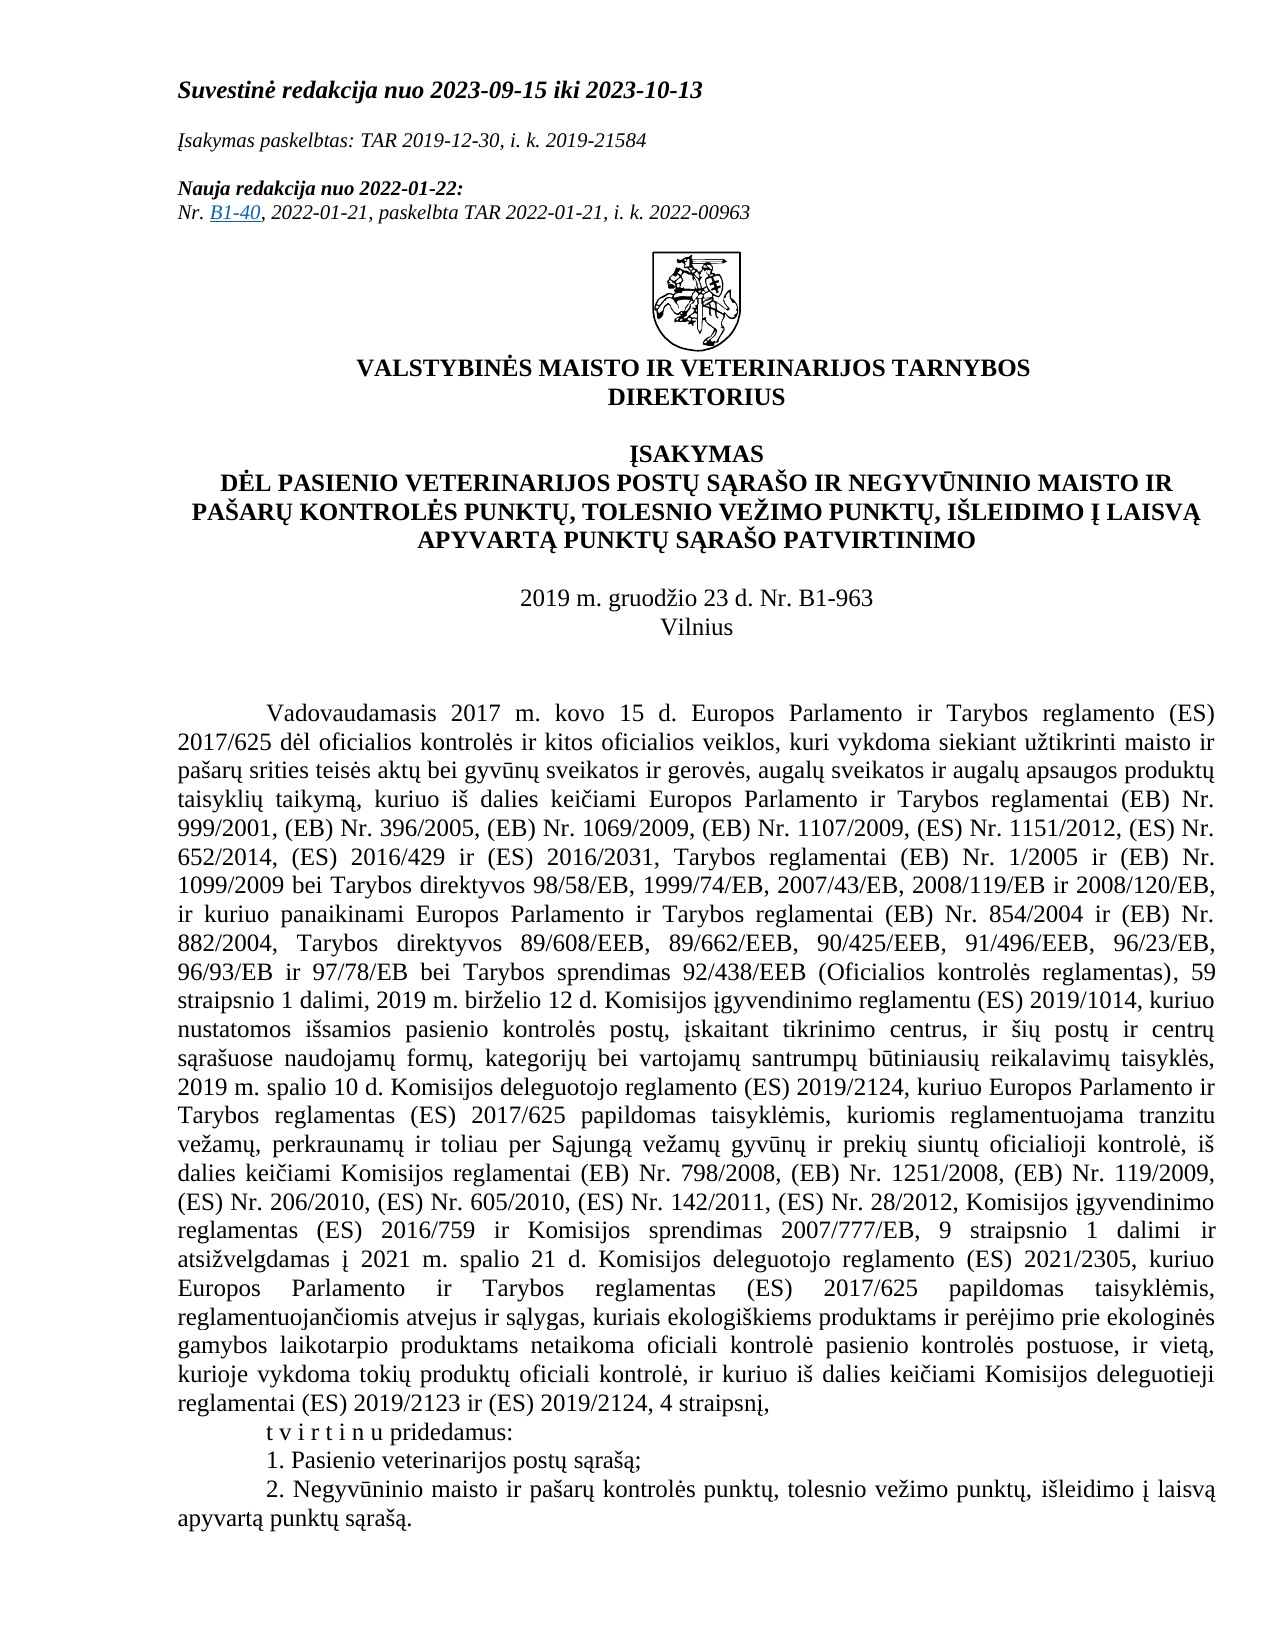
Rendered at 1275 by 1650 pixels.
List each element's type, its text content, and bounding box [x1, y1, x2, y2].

text Vilnius [177, 612, 1216, 640]
text Nauja redakcija nuo 2022-01-22: [177, 176, 1216, 200]
text 2019 m. gruodžio 23 d. Nr. B1-963 [177, 583, 1216, 612]
text 2. Negyvūninio maisto ir pašarų kontrolės punktų, tolesnio vežimo punktų, išleidimo į laisvą apyvartą punktų sąrašą. [177, 1474, 1216, 1532]
text Suvestinė redakcija nuo 2023-09-15 iki 2023-10-13 [177, 75, 1216, 104]
text DIREKTORIUS [177, 382, 1216, 410]
text Vadovaudamasis 2017 m. kovo 15 d. Europos Parlamento ir Tarybos reglamento (ES) 2017/625 dėl oficialios kontrolės ir kitos oficialios veiklos, kuri vykdoma siekiant užtikrinti maisto ir pašarų srities teisės aktų bei gyvūnų sveikatos ir gerovės, augalų sveikatos ir augalų apsaugos produktų taisyklių taikymą, kuriuo iš dalies keičiami Europos Parlamento ir Tarybos reglamentai (EB) Nr. 999/2001, (EB) Nr. 396/2005, (EB) Nr. 1069/2009, (EB) Nr. 1107/2009, (ES) Nr. 1151/2012, (ES) Nr. 652/2014, (ES) 2016/429 ir (ES) 2016/2031, Tarybos reglamentai (EB) Nr. 1/2005 ir (EB) Nr. 1099/2009 bei Tarybos direktyvos 98/58/EB, 1999/74/EB, 2007/43/EB, 2008/119/EB ir 2008/120/EB, ir kuriuo panaikinami Europos Parlamento ir Tarybos reglamentai (EB) Nr. 854/2004 ir (EB) Nr. 882/2004, Tarybos direktyvos 89/608/EEB, 89/662/EEB, 90/425/EEB, 91/496/EEB, 96/23/EB, 96/93/EB ir 97/78/EB bei Tarybos sprendimas 92/438/EEB (Oficialios kontrolės reglamentas), 59 straipsnio 1 dalimi, 2019 m. birželio 12 d. Komisijos įgyvendinimo reglamentu (ES) 2019/1014, kuriuo nustatomos išsamios pasienio kontrolės postų, įskaitant tikrinimo centrus, ir šių postų ir centrų sąrašuose naudojamų formų, kategorijų bei vartojamų santrumpų būtiniausių reikalavimų taisyklės, 2019 m. spalio 10 d. Komisijos deleguotojo reglamento (ES) 2019/2124, kuriuo Europos Parlamento ir Tarybos reglamentas (ES) 2017/625 papildomas taisyklėmis, kuriomis reglamentuojama tranzitu vežamų, perkraunamų ir toliau per Sąjungą vežamų gyvūnų ir prekių siuntų oficialioji kontrolė, iš dalies keičiami Komisijos reglamentai (EB) Nr. 798/2008, (EB) Nr. 1251/2008, (EB) Nr. 119/2009, (ES) Nr. 206/2010, (ES) Nr. 605/2010, (ES) Nr. 142/2011, (ES) Nr. 28/2012, Komisijos įgyvendinimo reglamentas (ES) 2016/759 ir Komisijos sprendimas 2007/777/EB, 9 straipsnio 1 dalimi ir atsižvelgdamas į 2021 m. spalio 21 d. Komisijos deleguotojo reglamento (ES) 2021/2305, kuriuo Europos Parlamento ir Tarybos reglamentas (ES) 2017/625 papildomas taisyklėmis, reglamentuojančiomis atvejus ir sąlygas, kuriais ekologiškiems produktams ir perėjimo prie ekologinės gamybos laikotarpio produktams netaikoma oficiali kontrolė pasienio kontrolės postuose, ir vietą, kurioje vykdoma tokių produktų oficiali kontrolė, ir kuriuo iš dalies keičiami Komisijos deleguotieji reglamentai (ES) 2019/2123 ir (ES) 2019/2124, 4 straipsnį, [177, 698, 1216, 1417]
text Įsakymas paskelbtas: TAR 2019-12-30, i. k. 2019-21584 [177, 128, 1216, 152]
text 1. Pasienio veterinarijos postų sąrašą; [177, 1445, 1216, 1474]
text ĮSAKYMAS [177, 439, 1216, 468]
text Nr. B1-40, 2022-01-21, paskelbta TAR 2022-01-21, i. k. 2022-00963 [177, 200, 1216, 224]
text DĖL PASIENIO VETERINARIJOS POSTŲ SĄRAŠO IR NEGYVŪNINIO MAISTO IR PAŠARŲ KONTROLĖS PUNKTŲ, TOLESNIO VEŽIMO PUNKTŲ, IŠLEIDIMO Į LAISVĄ APYVARTĄ PUNKTŲ SĄRAŠO PATVIRTINIMO [177, 468, 1216, 554]
text tvirtinupridedamus: [177, 1417, 1216, 1445]
text VALSTYBINĖS MAISTO IR VETERINARIJOS TARNYBOS [177, 353, 1216, 382]
